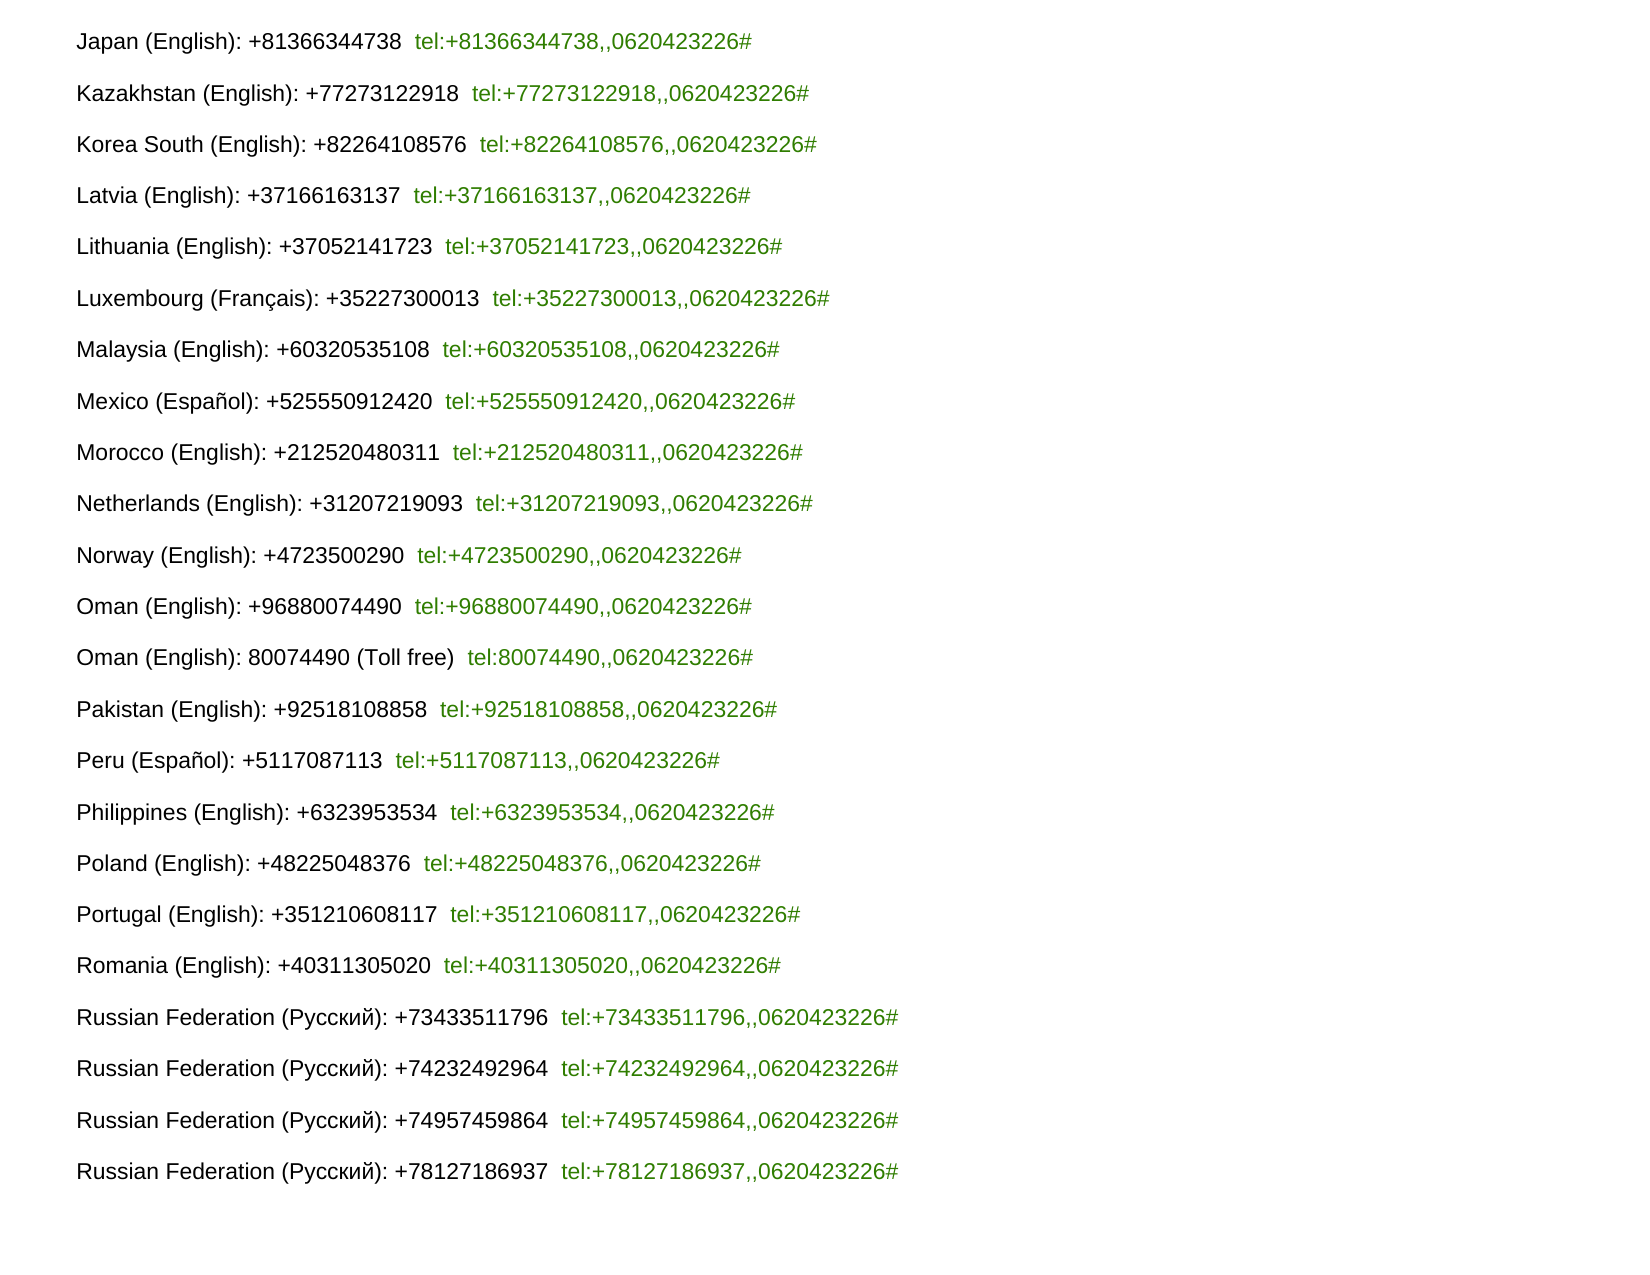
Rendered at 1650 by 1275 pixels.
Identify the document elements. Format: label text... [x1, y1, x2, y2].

text Norway (English): +4723500290 tel:+4723500290,,0620423226# [76, 542, 1594, 568]
text Poland (English): +48225048376 tel:+48225048376,,0620423226# [76, 850, 1594, 876]
text Luxembourg (Français): +35227300013 tel:+35227300013,,0620423226# [76, 285, 1594, 311]
text Oman (English): +96880074490 tel:+96880074490,,0620423226# [76, 593, 1594, 619]
text Philippines (English): +6323953534 tel:+6323953534,,0620423226# [76, 798, 1594, 825]
text Russian Federation (Русский): +78127186937 tel:+78127186937,,0620423226# [76, 1158, 1594, 1184]
text Latvia (English): +37166163137 tel:+37166163137,,0620423226# [76, 182, 1594, 208]
text Russian Federation (Русский): +74957459864 tel:+74957459864,,0620423226# [76, 1107, 1594, 1133]
text Morocco (English): +212520480311 tel:+212520480311,,0620423226# [76, 439, 1594, 465]
text Russian Federation (Русский): +74232492964 tel:+74232492964,,0620423226# [76, 1055, 1594, 1082]
text Korea South (English): +82264108576 tel:+82264108576,,0620423226# [76, 131, 1594, 157]
text Portugal (English): +351210608117 tel:+351210608117,,0620423226# [76, 901, 1594, 927]
text Romania (English): +40311305020 tel:+40311305020,,0620423226# [76, 952, 1594, 979]
text Russian Federation (Русский): +73433511796 tel:+73433511796,,0620423226# [76, 1004, 1594, 1030]
text Kazakhstan (English): +77273122918 tel:+77273122918,,0620423226# [76, 79, 1594, 106]
text Malaysia (English): +60320535108 tel:+60320535108,,0620423226# [76, 336, 1594, 363]
text Oman (English): 80074490 (Toll free) tel:80074490,,0620423226# [76, 644, 1594, 671]
text Mexico (Español): +525550912420 tel:+525550912420,,0620423226# [76, 388, 1594, 414]
text Peru (Español): +5117087113 tel:+5117087113,,0620423226# [76, 747, 1594, 773]
text Pakistan (English): +92518108858 tel:+92518108858,,0620423226# [76, 696, 1594, 722]
text Lithuania (English): +37052141723 tel:+37052141723,,0620423226# [76, 233, 1594, 260]
text Japan (English): +81366344738 tel:+81366344738,,0620423226# [76, 28, 1594, 54]
text Netherlands (English): +31207219093 tel:+31207219093,,0620423226# [76, 490, 1594, 517]
